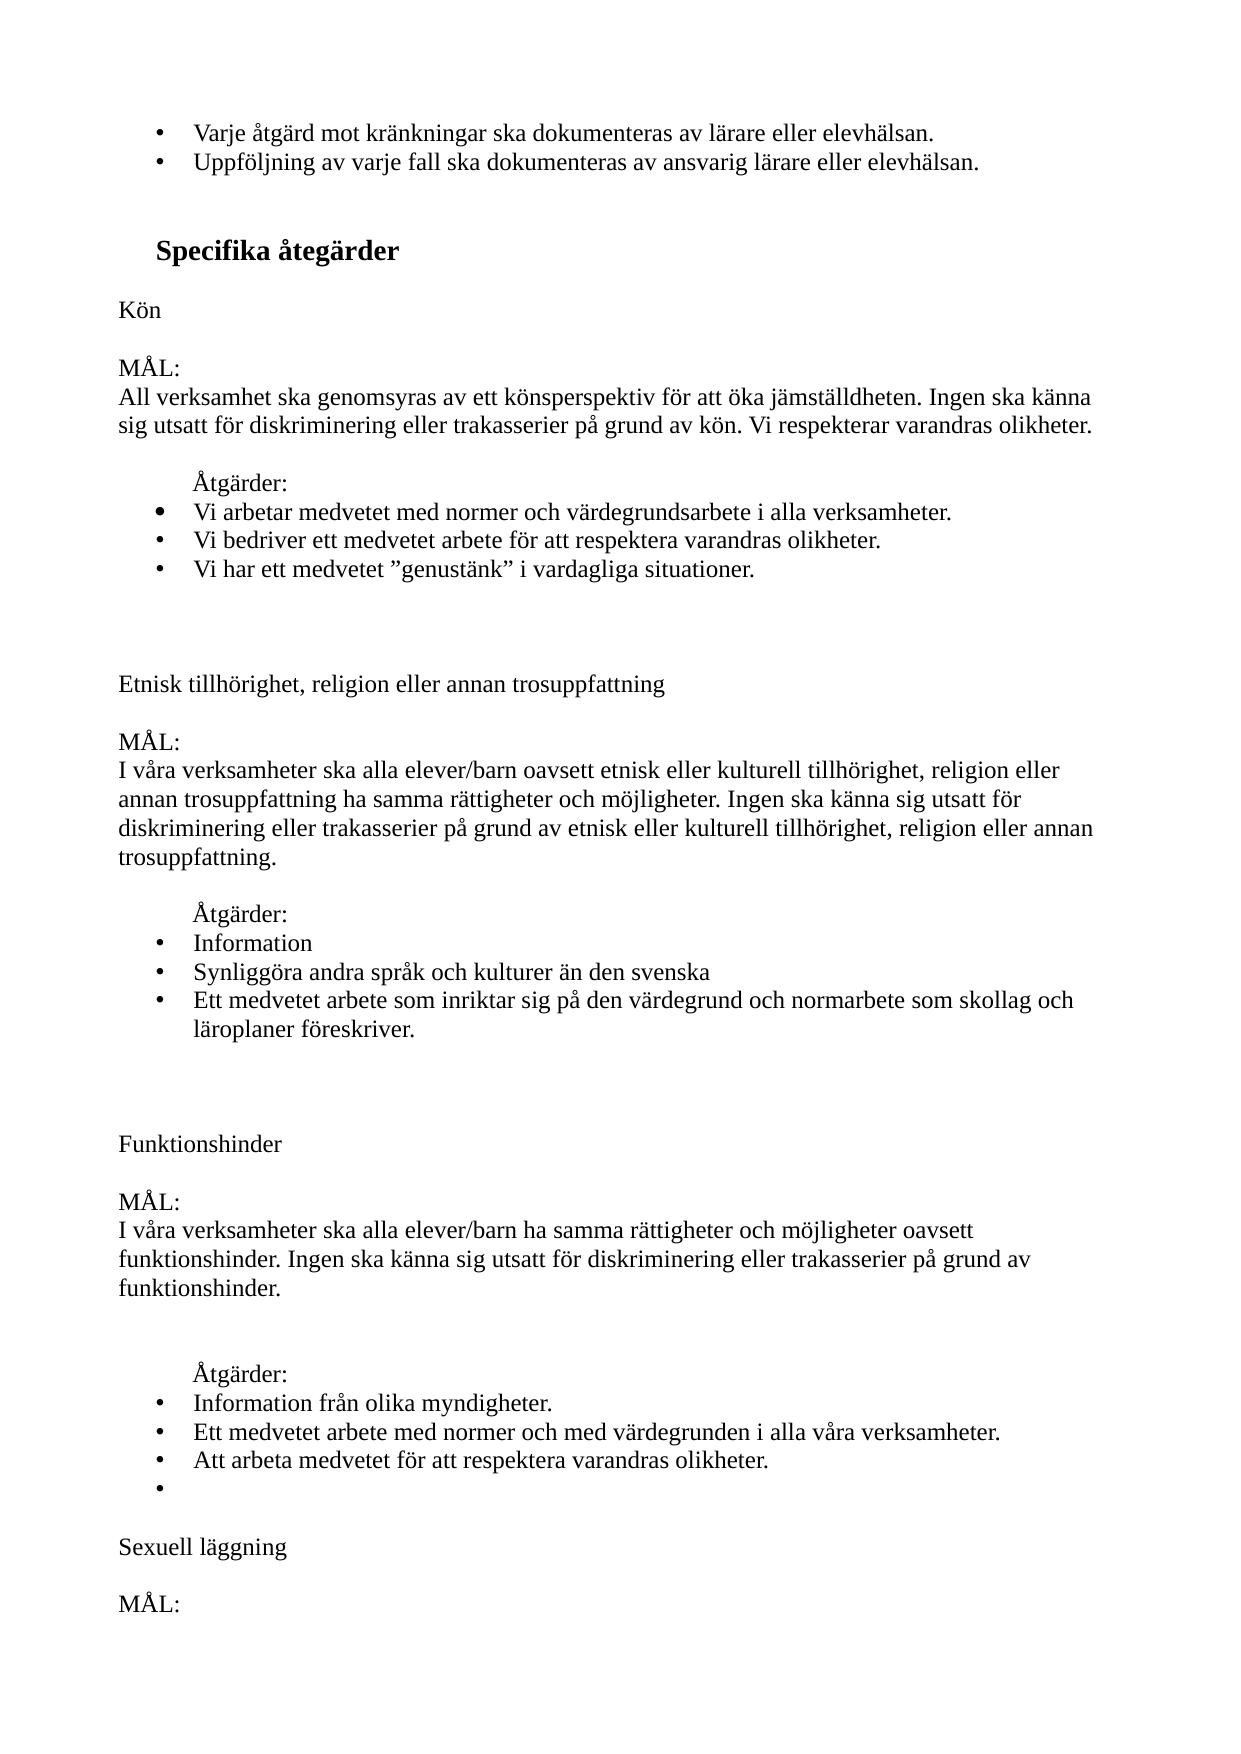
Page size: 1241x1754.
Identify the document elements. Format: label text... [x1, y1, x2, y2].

text MÅL: [118, 1589, 1122, 1618]
text MÅL: [118, 1187, 1122, 1215]
list Information från olika myndigheter. [156, 1388, 1122, 1417]
text MÅL: [118, 727, 1122, 755]
text MÅL: [118, 353, 1122, 382]
list Vi bedriver ett medvetet arbete för att respektera varandras olikheter. [156, 525, 1122, 554]
text Åtgärder: [118, 1359, 1122, 1388]
list Synliggöra andra språk och kulturer än den svenska [156, 957, 1122, 985]
list Ett medvetet arbete med normer och med värdegrunden i alla våra verksamheter. [156, 1417, 1122, 1445]
text All verksamhet ska genomsyras av ett könsperspektiv för att öka jämställdheten. Ingen ska känna sig utsatt för diskriminering eller trakasserier på grund av kön. Vi respekterar varandras olikheter. [118, 382, 1122, 439]
text I våra verksamheter ska alla elever/barn ha samma rättigheter och möjligheter oavsett funktionshinder. Ingen ska känna sig utsatt för diskriminering eller trakasserier på grund av funktionshinder. [118, 1215, 1122, 1302]
text Åtgärder: [118, 468, 1122, 497]
text Åtgärder: [118, 899, 1122, 928]
list Vi arbetar medvetet med normer och värdegrundsarbete i alla verksamheter. [156, 497, 1122, 525]
text Sexuell läggning [118, 1532, 1122, 1560]
text Funktionshinder [118, 1129, 1122, 1158]
list Uppföljning av varje fall ska dokumenteras av ansvarig lärare eller elevhälsan. [156, 147, 1122, 176]
list Information [156, 928, 1122, 957]
list Att arbeta medvetet för att respektera varandras olikheter. [156, 1445, 1122, 1474]
list Ett medvetet arbete som inriktar sig på den värdegrund och normarbete som skollag och läroplaner föreskriver. [156, 985, 1122, 1043]
text Specifika åtegärder [156, 233, 1122, 267]
text Kön [118, 295, 1122, 324]
list Varje åtgärd mot kränkningar ska dokumenteras av lärare eller elevhälsan. [156, 118, 1122, 147]
text I våra verksamheter ska alla elever/barn oavsett etnisk eller kulturell tillhörighet, religion eller annan trosuppfattning ha samma rättigheter och möjligheter. Ingen ska känna sig utsatt för diskriminering eller trakasserier på grund av etnisk eller kulturell tillhörighet, religion eller annan trosuppfattning. [118, 755, 1122, 870]
list Vi har ett medvetet ”genustänk” i vardagliga situationer. [156, 554, 1122, 583]
text Etnisk tillhörighet, religion eller annan trosuppfattning [118, 669, 1122, 698]
